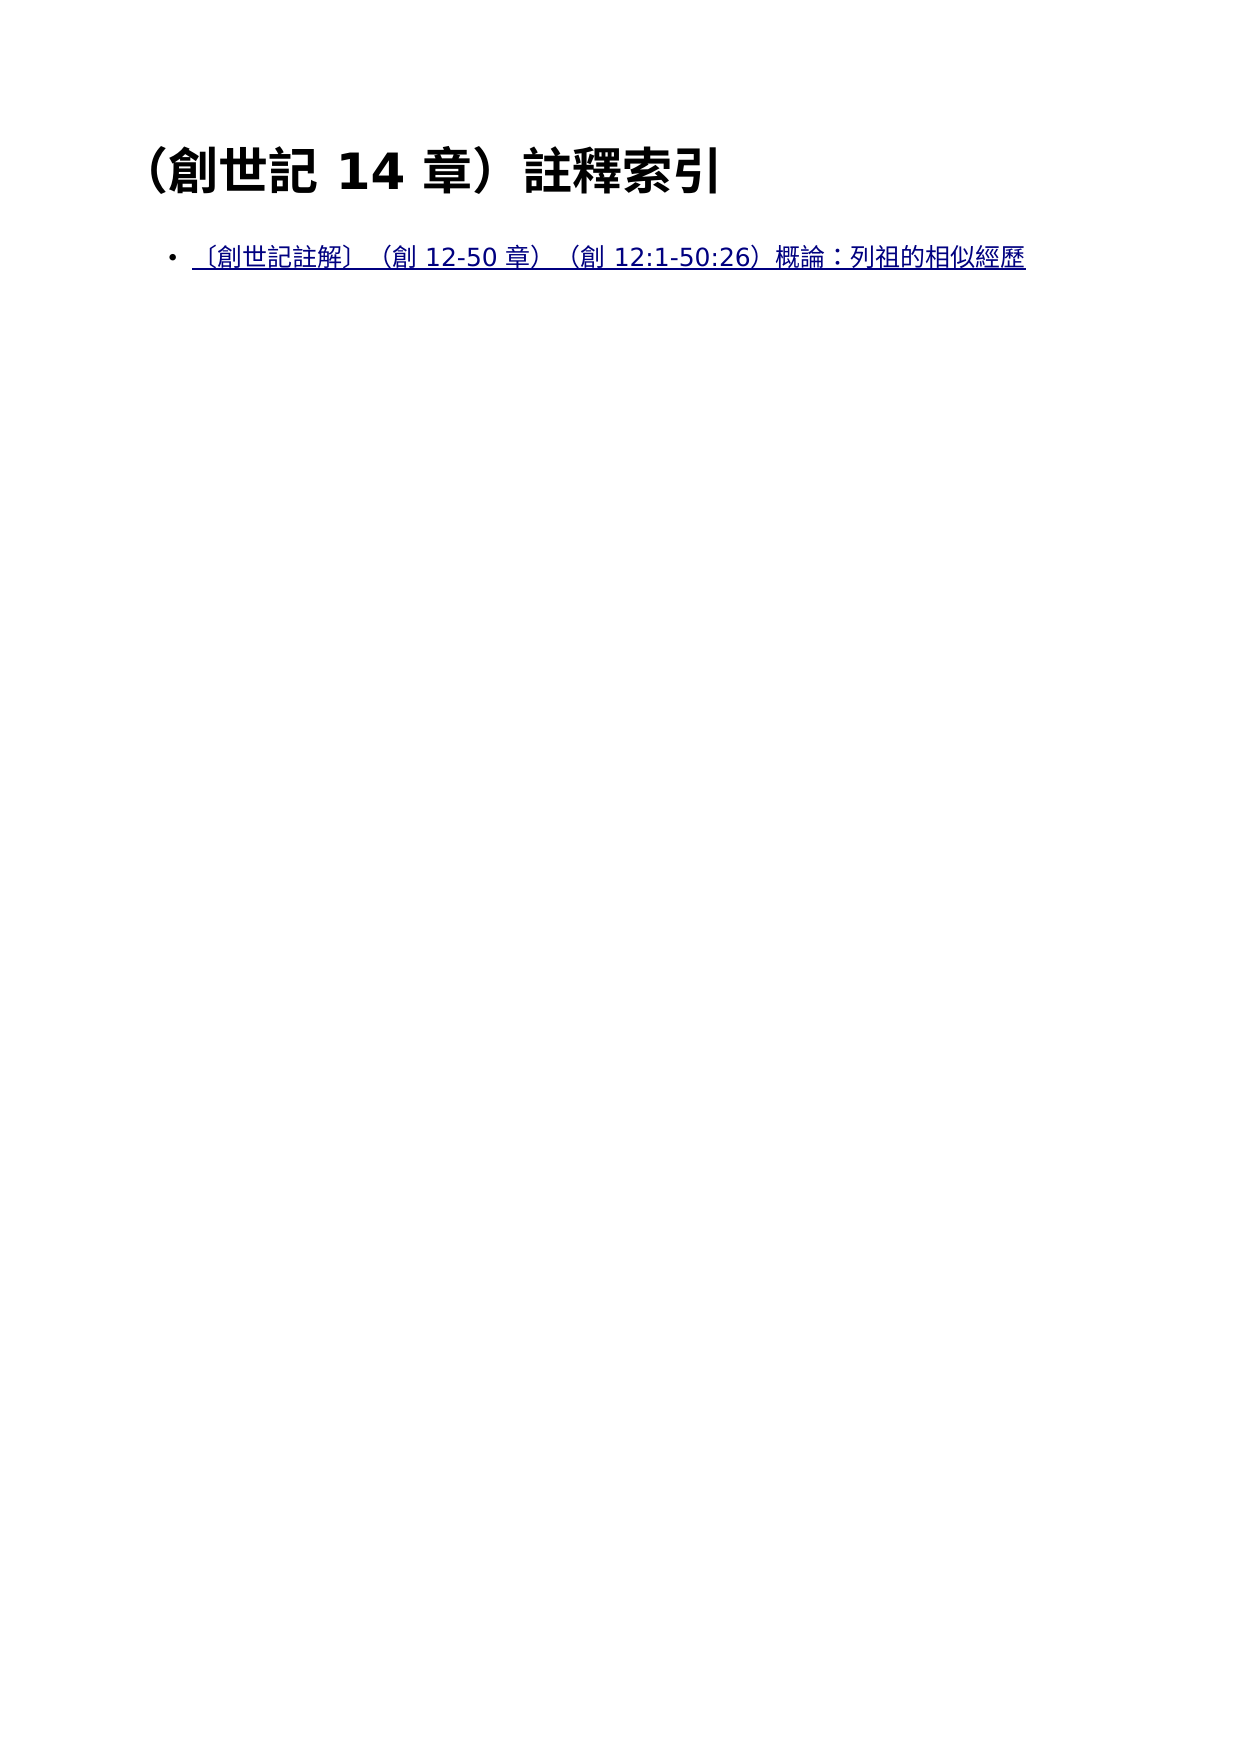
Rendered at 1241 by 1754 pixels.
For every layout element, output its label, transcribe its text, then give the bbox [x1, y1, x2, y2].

list 〔創世記註解〕（創 12-50 章）（創 12:1-50:26）概論：列祖的相似經歷 [177, 243, 1122, 272]
subtitle （創世記 14 章）註釋索引 [118, 143, 1122, 201]
